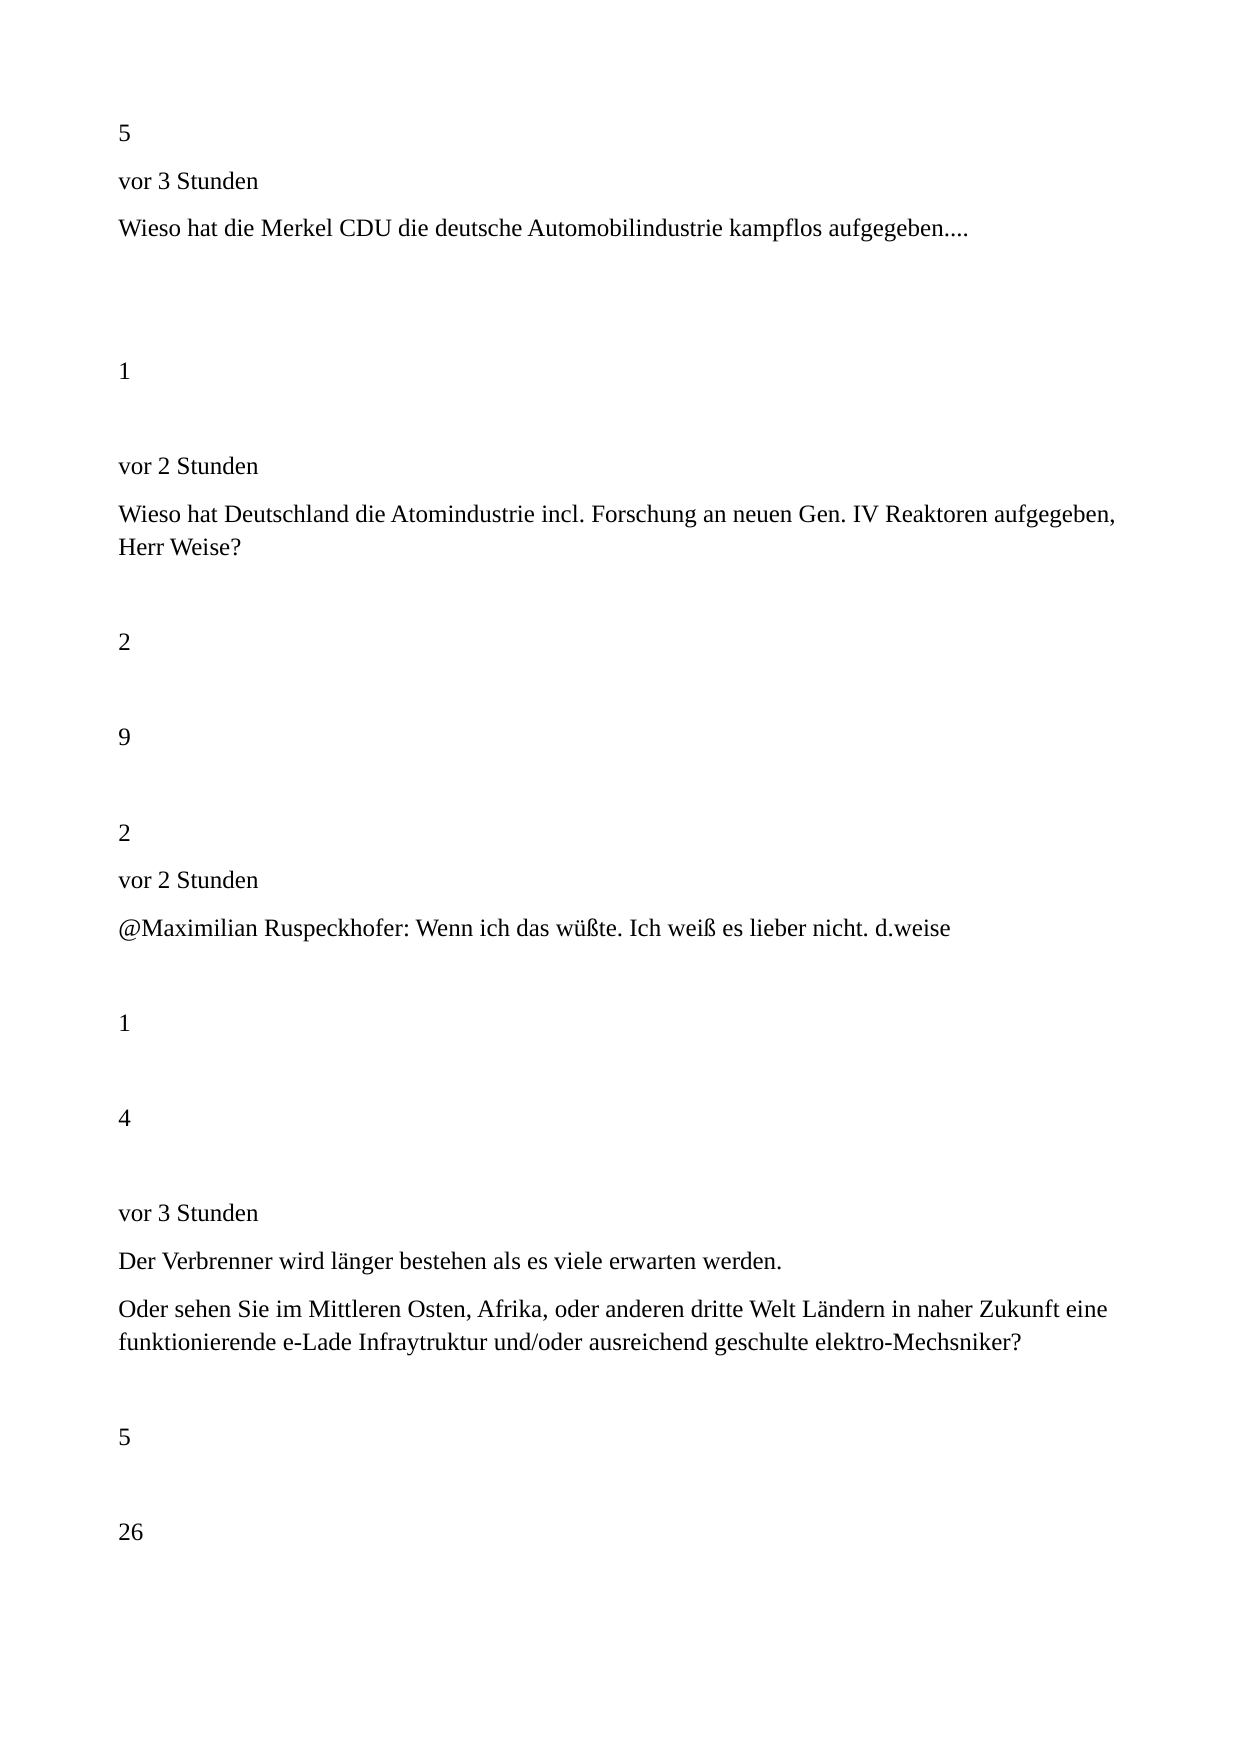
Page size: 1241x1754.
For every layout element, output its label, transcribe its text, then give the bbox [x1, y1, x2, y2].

text 2 [118, 818, 1122, 846]
text vor 3 Stunden [118, 1198, 1122, 1227]
text Wieso hat die Merkel CDU die deutsche Automobilindustrie kampflos aufgegeben.... [118, 213, 1122, 242]
text 5 [118, 1422, 1122, 1451]
text vor 3 Stunden [118, 166, 1122, 194]
text 1 [118, 1008, 1122, 1037]
text 4 [118, 1103, 1122, 1132]
text 26 [118, 1517, 1122, 1546]
text Der Verbrenner wird länger bestehen als es viele erwarten werden. [118, 1246, 1122, 1275]
text vor 2 Stunden [118, 865, 1122, 894]
text 2 [118, 627, 1122, 656]
text 5 [118, 118, 1122, 147]
text vor 2 Stunden [118, 451, 1122, 480]
text Wieso hat Deutschland die Atomindustrie incl. Forschung an neuen Gen. IV Reaktoren aufgegeben, Herr Weise? [118, 499, 1122, 561]
text 9 [118, 722, 1122, 751]
text 1 [118, 356, 1122, 385]
text @Maximilian Ruspeckhofer: Wenn ich das wüßte. Ich weiß es lieber nicht. d.weise [118, 913, 1122, 942]
text Oder sehen Sie im Mittleren Osten, Afrika, oder anderen dritte Welt Ländern in naher Zukunft eine funktionierende e-Lade Infraytruktur und/oder ausreichend geschulte elektro-Mechsniker? [118, 1294, 1122, 1355]
